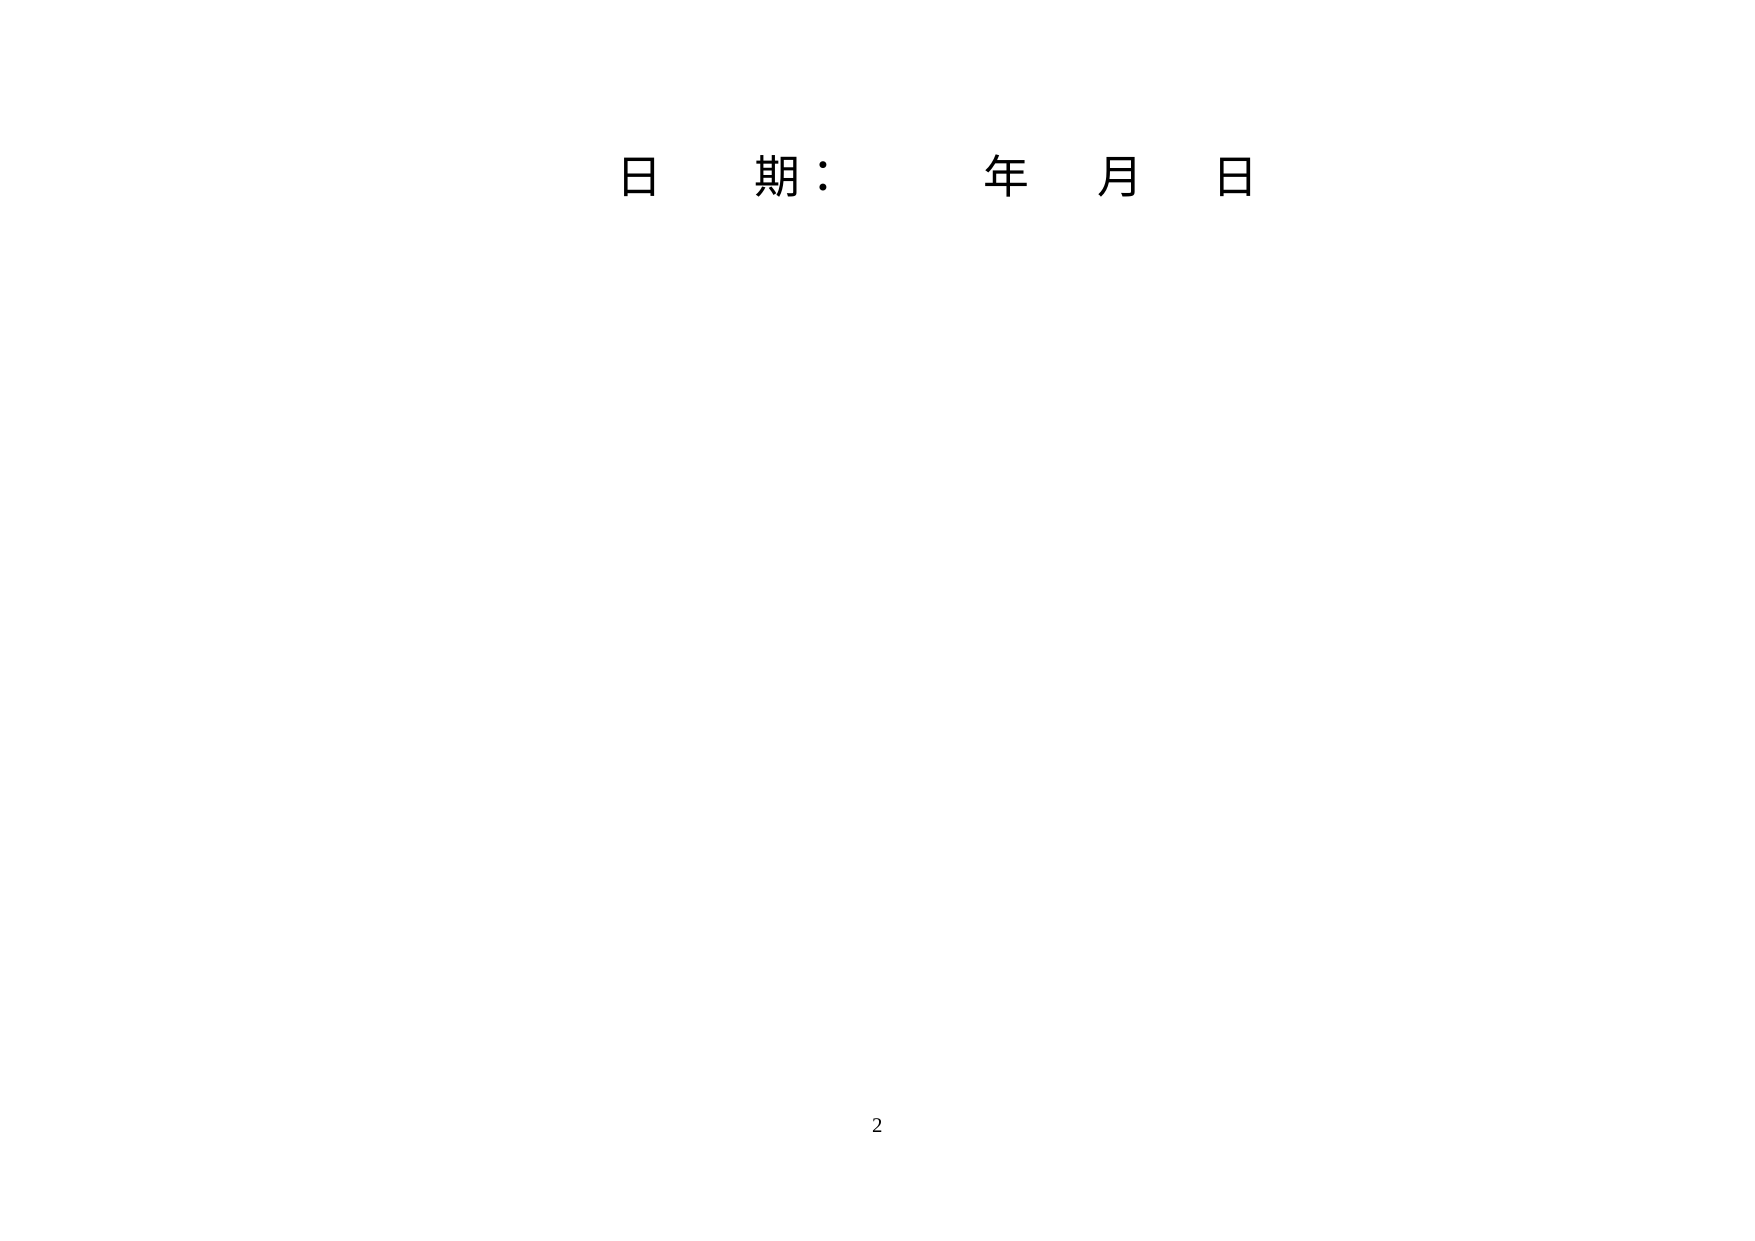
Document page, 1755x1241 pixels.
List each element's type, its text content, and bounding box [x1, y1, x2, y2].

text 日 期： 年 月 日 [615, 101, 1642, 226]
